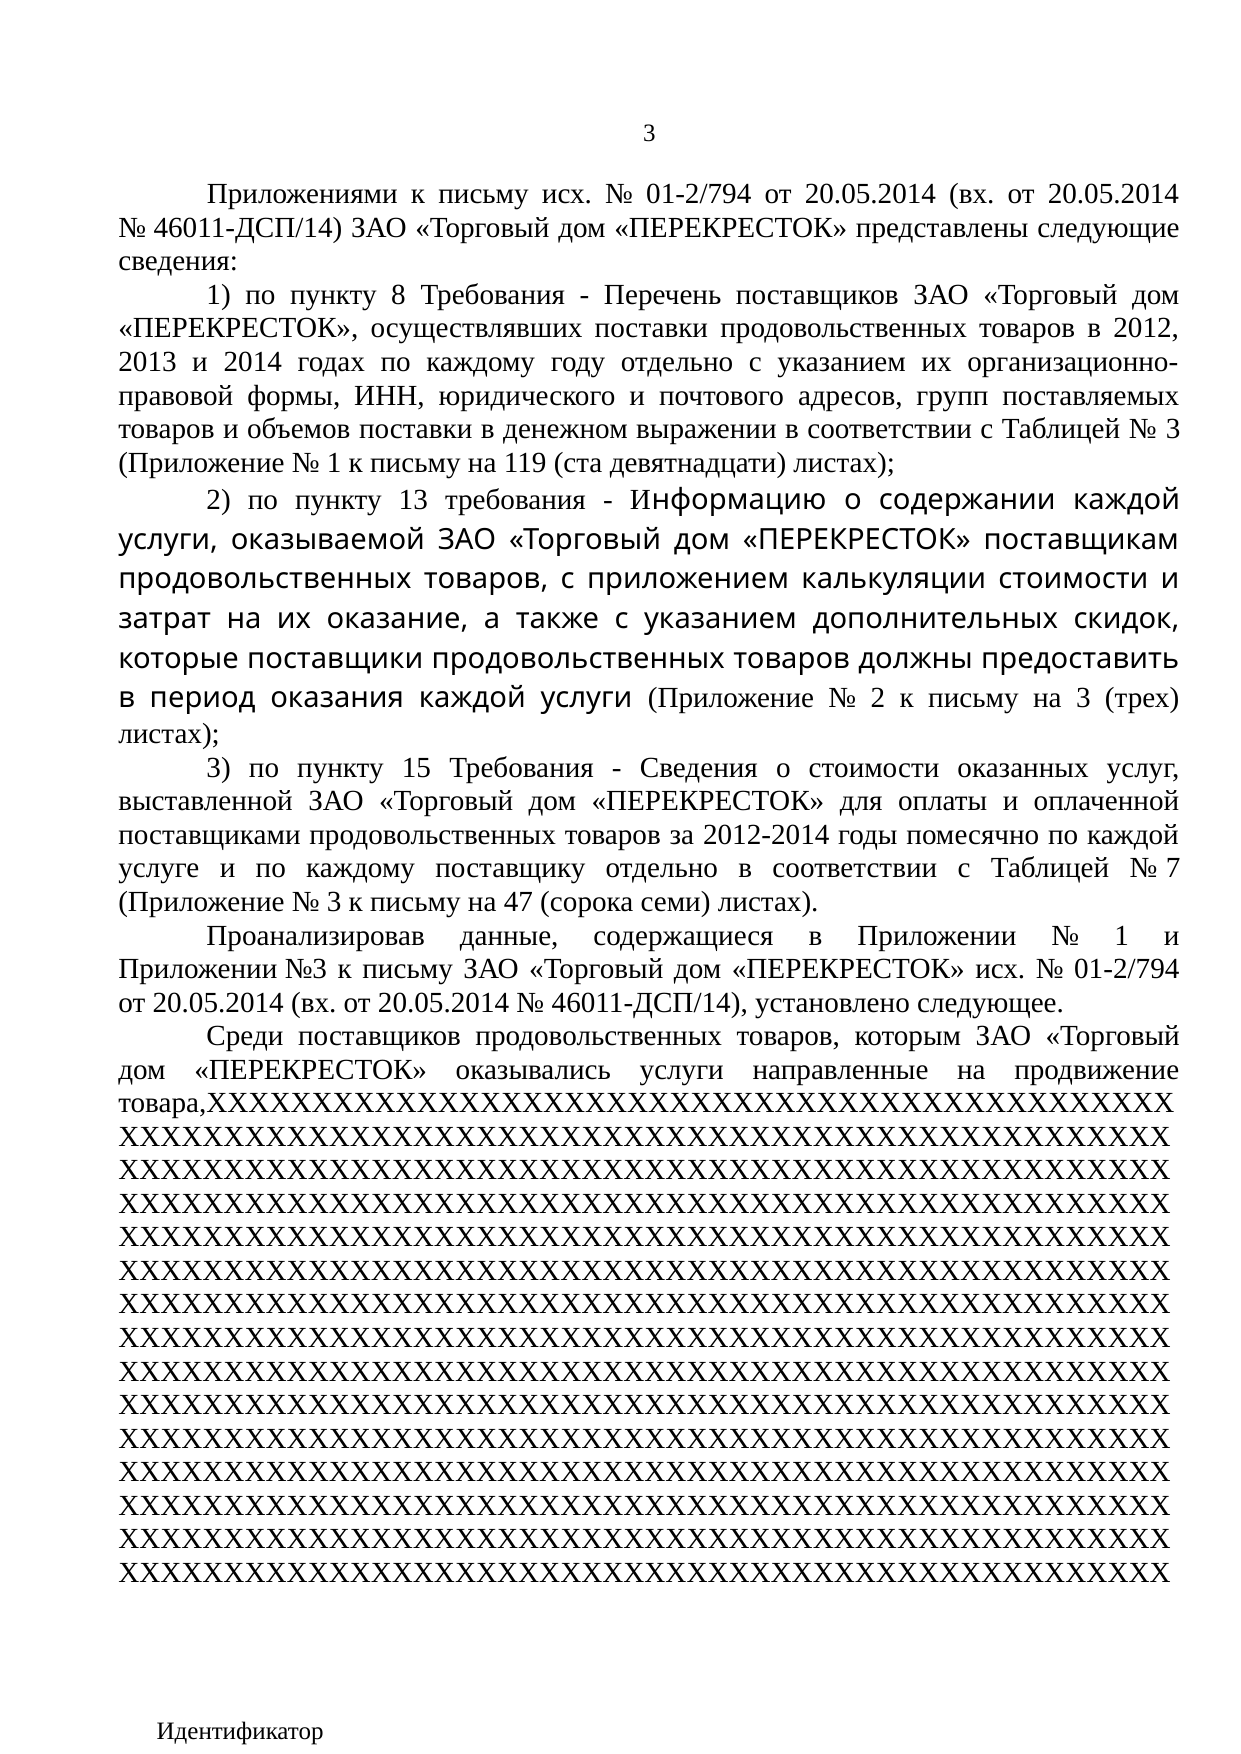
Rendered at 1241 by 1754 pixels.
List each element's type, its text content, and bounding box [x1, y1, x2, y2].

text Проанализировав данные, содержащиеся в Приложении № 1 и Приложении №3 к письму ЗАО «Торговый дом «ПЕРЕКРЕСТОК» исх. № 01-2/794 от 20.05.2014 (вх. от 20.05.2014 № 46011-ДСП/14), установлено следующее. [118, 918, 1180, 1018]
text 1) по пункту 8 Требования - Перечень поставщиков ЗАО «Торговый дом «ПЕРЕКРЕСТОК», осуществлявших поставки продовольственных товаров в 2012, 2013 и 2014 годах по каждому году отдельно с указанием их организационно-правовой формы, ИНН, юридического и почтового адресов, групп поставляемых товаров и объемов поставки в денежном выражении в соответствии с Таблицей № 3 (Приложение № 1 к письму на 119 (ста девятнадцати) листах); [118, 277, 1180, 478]
text Приложениями к письму исх. № 01-2/794 от 20.05.2014 (вх. от 20.05.2014 № 46011-ДСП/14) ЗАО «Торговый дом «ПЕРЕКРЕСТОК» представлены следующие сведения: [118, 176, 1180, 277]
text Среди поставщиков продовольственных товаров, которым ЗАО «Торговый дом «ПЕРЕКРЕСТОК» оказывались услуги направленные на продвижение товара,XXXXXXXXXXXXXXXXXXXXXXXXXXXXXXXXXXXXXXXXXXXXXXXXXXXXXXXXXXXXXXXXXXXXXXXXXXXXXXXXXXXXXXXXXXXXXXXXXXXXXXXXXXXXXXXXXXXXXXXXXXXXXXXXXXXXXXXXXXXXXXXXXXXXXXXXXXXXXXXXXXXXXXXXXXXXXXXXXXXXXXXXXXXXXXXXXXXXXXXXXXXXXXXXXXXXXXXXXXXXXXXXXXXXXXXXXXXXXXXXXXXXXXXXXXXXXXXXXXXXXXXXXXXXXXXXXXXXXXXXXXXXXXXXXXXXXXXXXXXXXXXXXXXXXXXXXXXXXXXXXXXXXXXXXXXXXXXXXXXXXXXXXXXXXXXXXXXXXXXXXXXXXXXXXXXXXXXXXXXXXXXXXXXXXXXXXXXXXXXXXXXXXXXXXXXXXXXXXXXXXXXXXXXXXXXXXXXXXXXXXXXXXXXXXXXXXXXXXXXXXXXXXXXXXXXXXXXXXXXXXXXXXXXXXXXXXXXXXXXXXXXXXXXXXXXXXXXXXXXXXXXXXXXXXXXXXXXXXXXXXXXXXXXXXXXXXXXXXXXXXXXXXXXXXXXXXXXXXXXXXXXXXXXXXXXXXXXXXXXXXXXXXXXXXXXXXXXXXXXXXXXXXXXXXXXXXXXXXXXXXXXXXXXXXXXXXXXXXXXXXXXXXXXXXXXXXXXXXXXXXXXXXXXXXXXXXXXXXXXXXXXXXXXXXXXXXXXXXXXXXXXXXXXXXXXXXXXXXXXXXXXXXX [118, 1018, 1180, 1588]
text 3) по пункту 15 Требования - Сведения о стоимости оказанных услуг, выставленной ЗАО «Торговый дом «ПЕРЕКРЕСТОК» для оплаты и оплаченной поставщиками продовольственных товаров за 2012-2014 годы помесячно по каждой услуге и по каждому поставщику отдельно в соответствии с Таблицей № 7 (Приложение № 3 к письму на 47 (сорока семи) листах). [118, 750, 1180, 918]
text 2) по пункту 13 требования - Информацию о содержании каждой услуги, оказываемой ЗАО «Торговый дом «ПЕРЕКРЕСТОК» поставщикам продовольственных товаров, с приложением калькуляции стоимости и затрат на их оказание, а также с указанием дополнительных скидок, которые поставщики продовольственных товаров должны предоставить в период оказания каждой услуги (Приложение № 2 к письму на 3 (трех) листах); [118, 478, 1180, 750]
